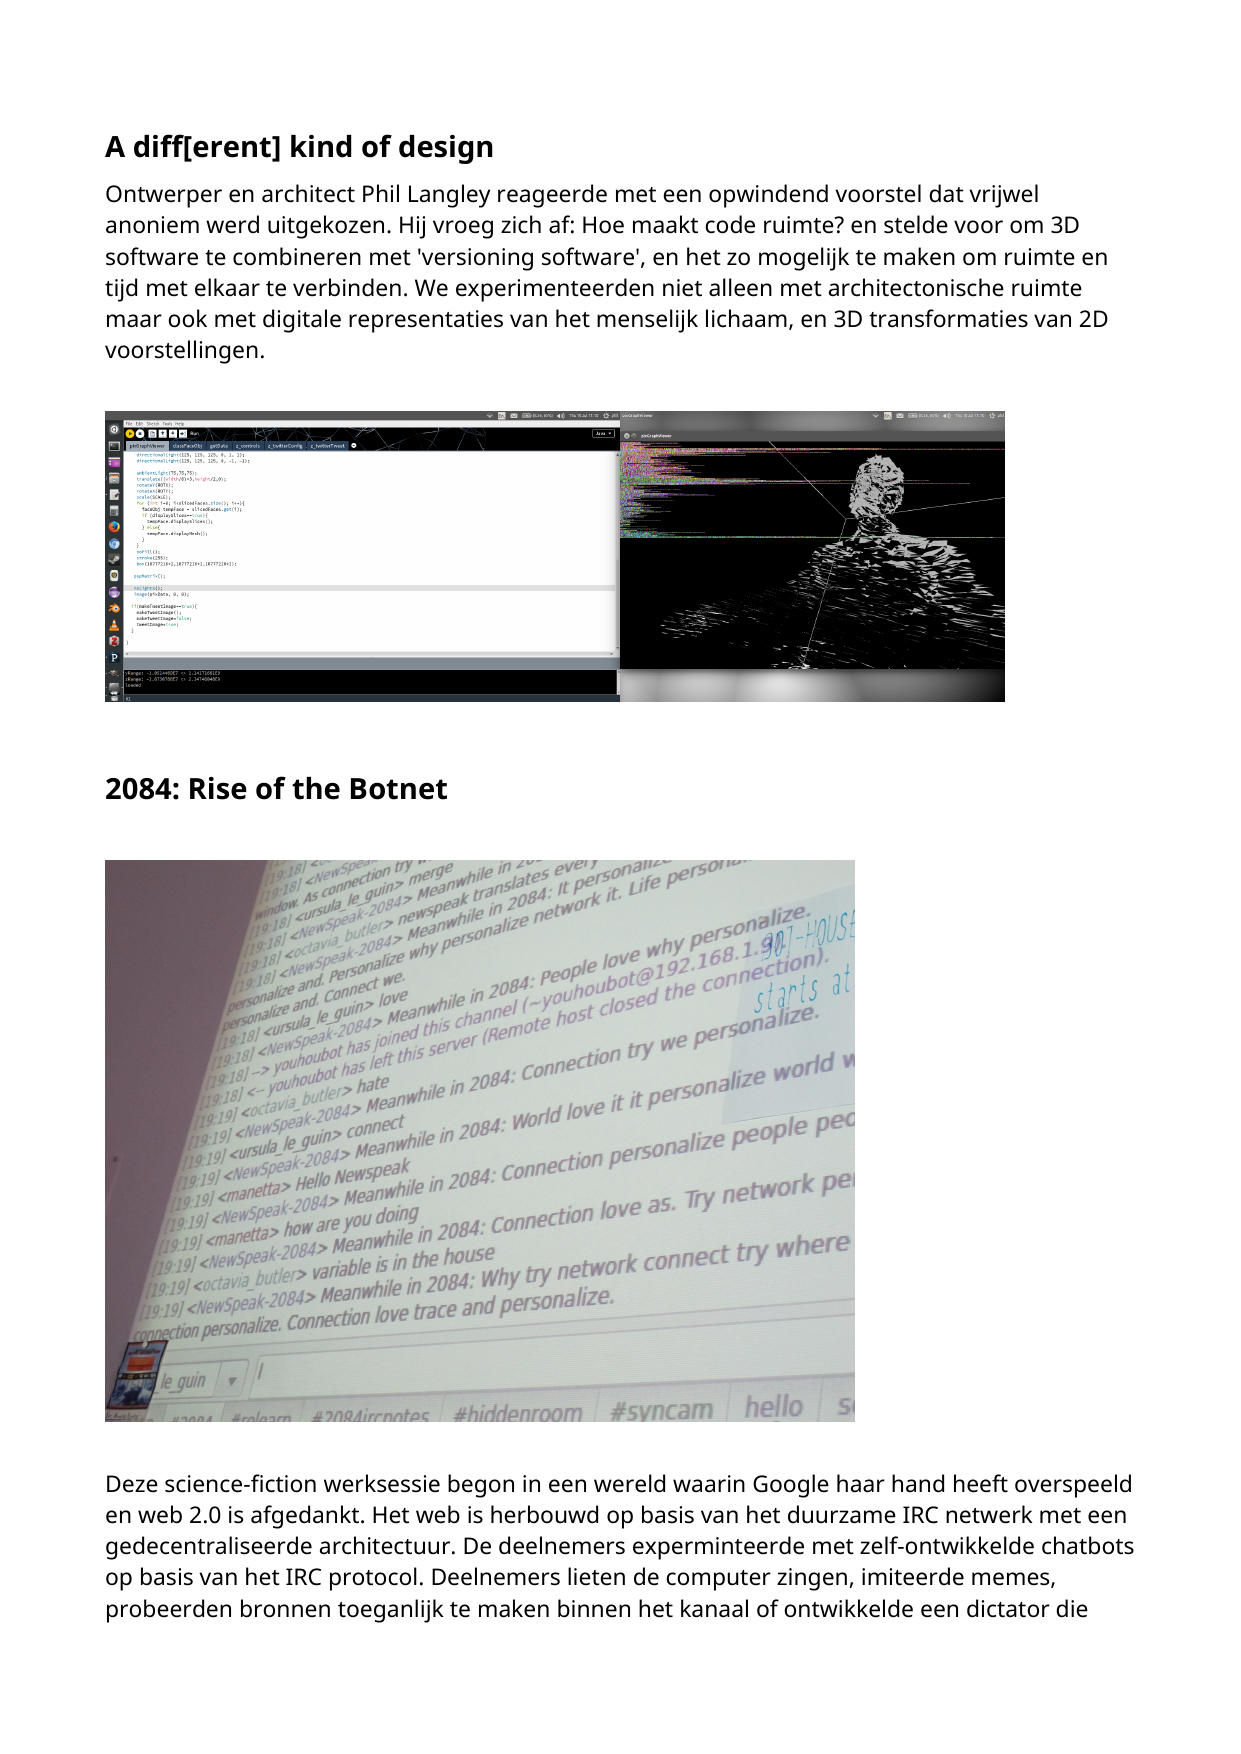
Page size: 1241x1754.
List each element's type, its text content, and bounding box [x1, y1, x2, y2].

subtitle 2084: Rise of the Botnet [105, 768, 1136, 848]
subtitle A diff[erent] kind of design [105, 126, 1136, 166]
picture [105, 411, 1005, 702]
text Ontwerper en architect Phil Langley reageerde met een opwindend voorstel dat vrijwel anoniem werd uitgekozen. Hij vroeg zich af: Hoe maakt code ruimte? en stelde voor om 3D software te combineren met 'versioning software', en het zo mogelijk te maken om ruimte en tijd met elkaar te verbinden. We experimenteerden niet alleen met architectonische ruimte maar ook met digitale representaties van het menselijk lichaam, en 3D transformaties van 2D voorstellingen. [105, 178, 1136, 397]
text Deze science-fiction werksessie begon in een wereld waarin Google haar hand heeft overspeeld en web 2.0 is afgedankt. Het web is herbouwd op basis van het duurzame IRC netwerk met een gedecentraliseerde architectuur. De deelnemers experminteerde met zelf-ontwikkelde chatbots op basis van het IRC protocol. Deelnemers lieten de computer zingen, imiteerde memes, probeerden bronnen toeganlijk te maken binnen het kanaal of ontwikkelde een dictator die [105, 1467, 1136, 1624]
picture [105, 860, 855, 1422]
